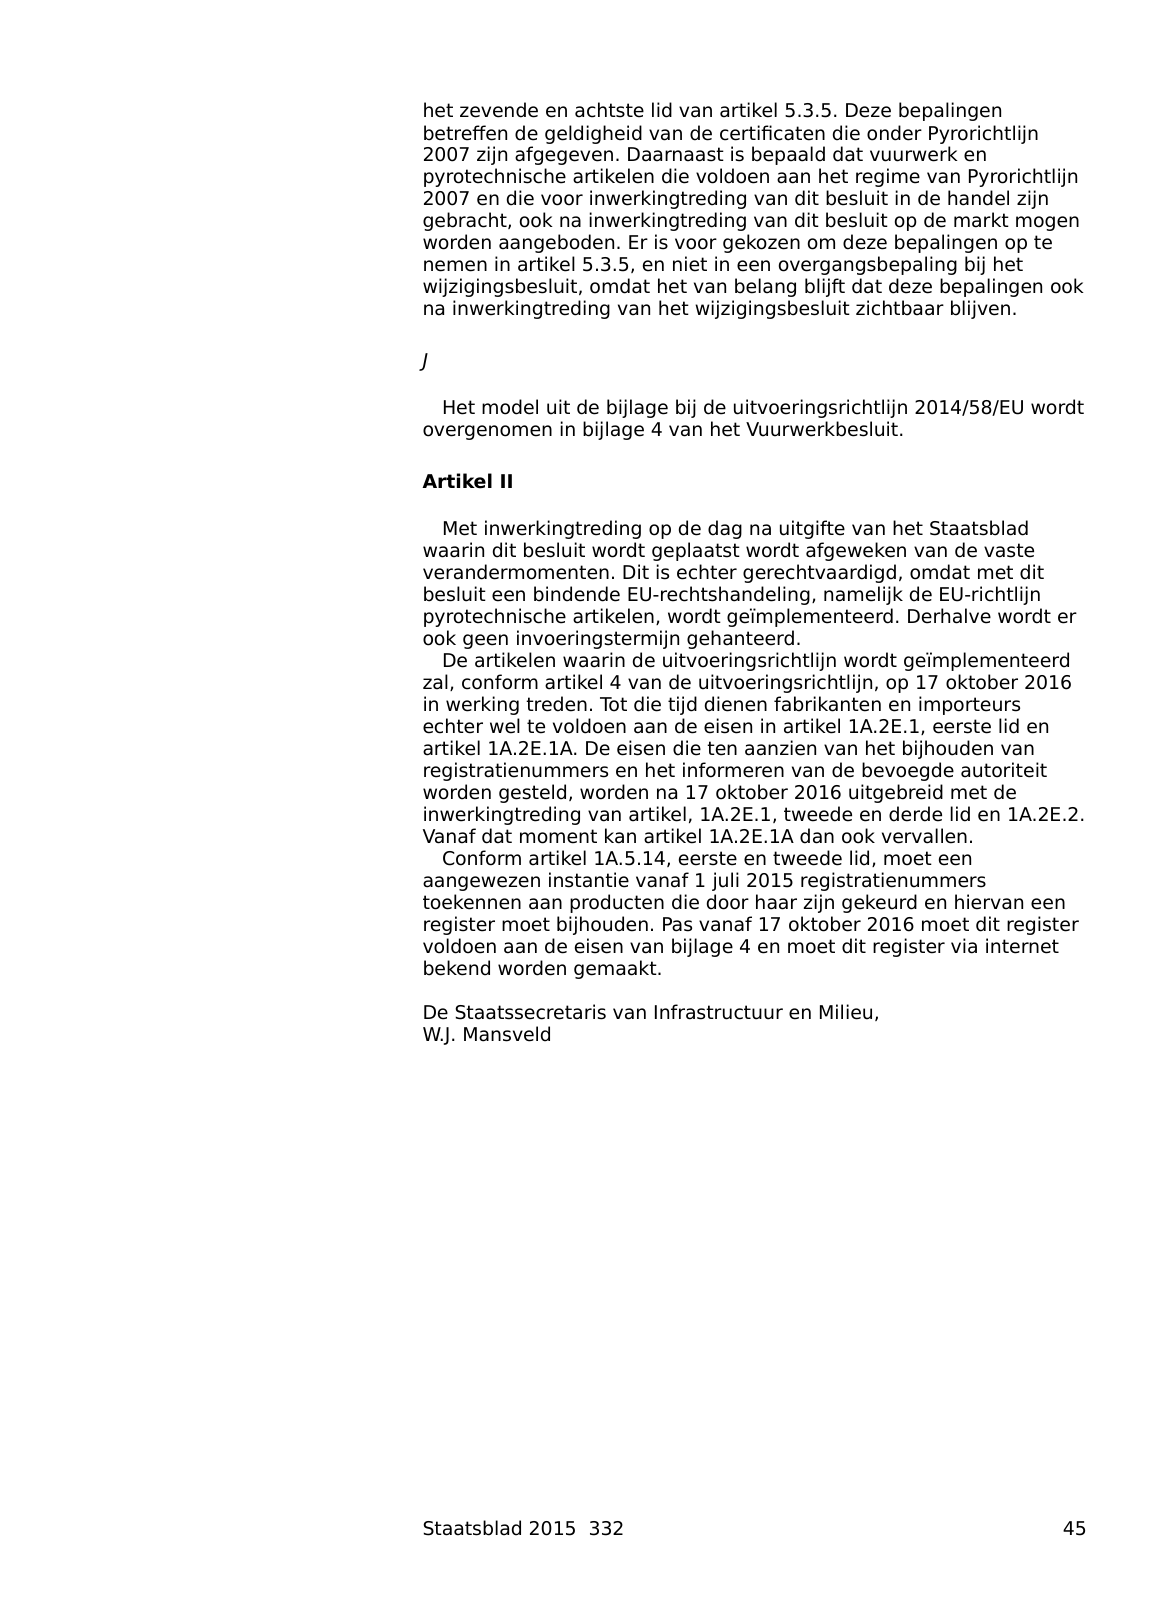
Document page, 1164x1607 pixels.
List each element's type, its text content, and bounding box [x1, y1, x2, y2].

text De Staatssecretaris van Infrastructuur en Milieu, W.J. Mansveld [422, 1002, 1087, 1046]
text Conform artikel 1A.5.14, eerste en tweede lid, moet een aangewezen instantie vanaf 1 juli 2015 registratienummers toekennen aan producten die door haar zijn gekeurd en hiervan een register moet bijhouden. Pas vanaf 17 oktober 2016 moet dit register voldoen aan de eisen van bijlage 4 en moet dit register via internet bekend worden gemaakt. [422, 848, 1087, 980]
subtitle Artikel II [422, 471, 1087, 493]
text De artikelen waarin de uitvoeringsrichtlijn wordt geïmplementeerd zal, conform artikel 4 van de uitvoeringsrichtlijn, op 17 oktober 2016 in werking treden. Tot die tijd dienen fabrikanten en importeurs echter wel te voldoen aan de eisen in artikel 1A.2E.1, eerste lid en artikel 1A.2E.1A. De eisen die ten aanzien van het bijhouden van registratienummers en het informeren van de bevoegde autoriteit worden gesteld, worden na 17 oktober 2016 uitgebreid met de inwerkingtreding van artikel, 1A.2E.1, tweede en derde lid en 1A.2E.2. Vanaf dat moment kan artikel 1A.2E.1A dan ook vervallen. [422, 650, 1087, 848]
text Het model uit de bijlage bij de uitvoeringsrichtlijn 2014/58/EU wordt overgenomen in bijlage 4 van het Vuurwerkbesluit. [422, 397, 1087, 441]
text Met inwerkingtreding op de dag na uitgifte van het Staatsblad waarin dit besluit wordt geplaatst wordt afgeweken van de vaste verandermomenten. Dit is echter gerechtvaardigd, omdat met dit besluit een bindende EU-rechtshandeling, namelijk de EU-richtlijn pyrotechnische artikelen, wordt geïmplementeerd. Derhalve wordt er ook geen invoeringstermijn gehanteerd. [422, 518, 1087, 650]
text het zevende en achtste lid van artikel 5.3.5. Deze bepalingen betreffen de geldigheid van de certificaten die onder Pyrorichtlijn 2007 zijn afgegeven. Daarnaast is bepaald dat vuurwerk en pyrotechnische artikelen die voldoen aan het regime van Pyrorichtlijn 2007 en die voor inwerkingtreding van dit besluit in de handel zijn gebracht, ook na inwerkingtreding van dit besluit op de markt mogen worden aangeboden. Er is voor gekozen om deze bepalingen op te nemen in artikel 5.3.5, en niet in een overgangsbepaling bij het wijzigingsbesluit, omdat het van belang blijft dat deze bepalingen ook na inwerkingtreding van het wijzigingsbesluit zichtbaar blijven. [422, 100, 1087, 320]
subtitle J [422, 350, 1087, 372]
